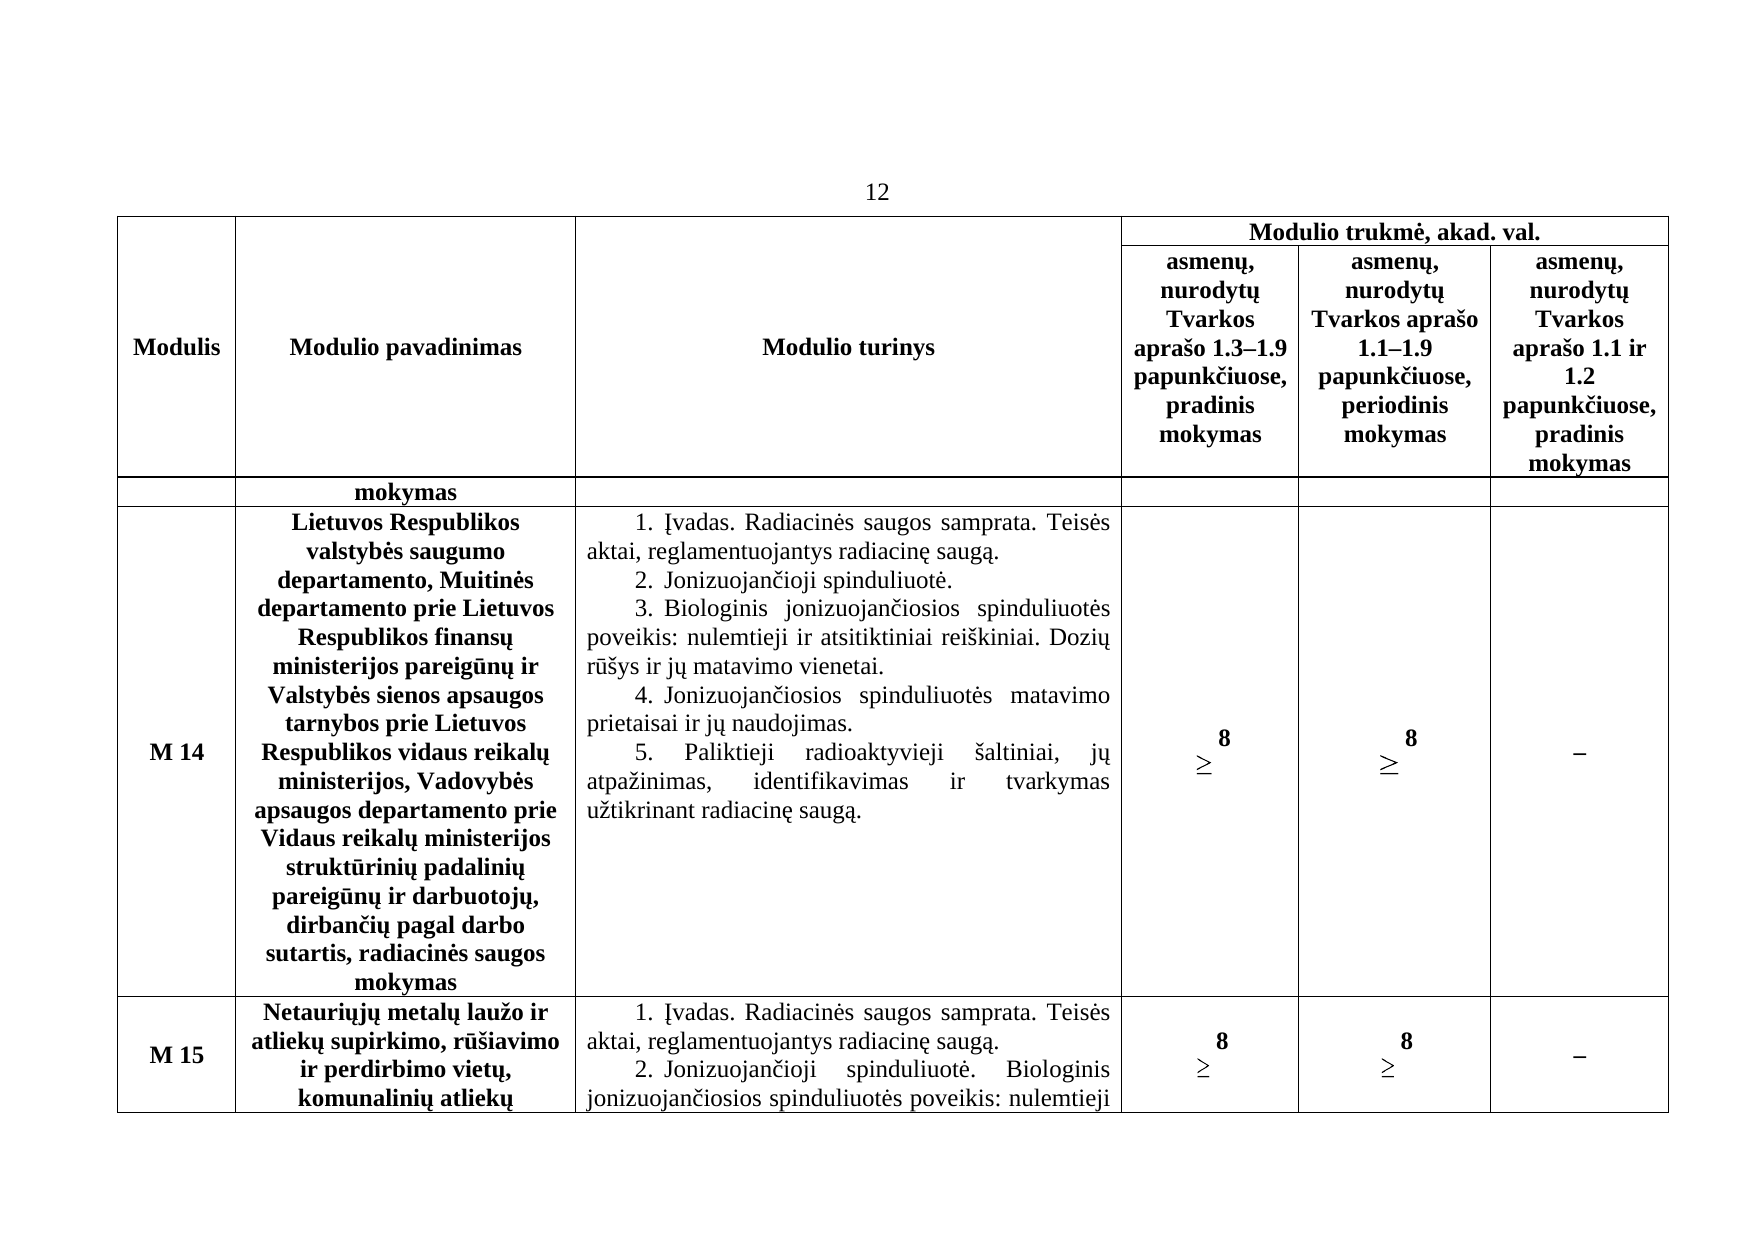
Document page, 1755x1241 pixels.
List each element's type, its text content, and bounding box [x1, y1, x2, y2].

table_cell >=8 [1122, 997, 1298, 1112]
table_cell M 15 [118, 997, 235, 1112]
table_header Modulio pavadinimas [236, 217, 575, 476]
table_cell 1. Įvadas. Radiacinės saugos samprata. Teisės aktai, reglamentuojantys radiacinę saugą. 2. Jonizuojančioji spinduliuotė. Biologinis jonizuojančiosios spinduliuotės poveikis: nulemtieji [576, 997, 1121, 1112]
table_cell asmenų, nurodytų Tvarkos aprašo 1.1–1.9 papunkčiuose, periodinis mokymas [1299, 246, 1490, 476]
table_cell >=5 [1299, 478, 1490, 506]
table_cell M 14 [118, 507, 235, 996]
table_header Modulio turinys [576, 217, 1121, 476]
table_cell Lietuvos Respublikos valstybės saugumo departamento, Muitinės departamento prie Lietuvos Respublikos finansų ministerijos pareigūnų ir Valstybės sienos apsaugos tarnybos prie Lietuvos Respublikos vidaus reikalų ministerijos, Vadovybės apsaugos departamento prie Vidaus reikalų ministerijos struktūrinių padalinių pareigūnų ir darbuotojų, dirbančių pagal darbo sutartis, radiacinės saugos mokymas [236, 507, 575, 996]
table_cell [1491, 478, 1668, 506]
table_cell >=8 [1122, 507, 1298, 996]
table_cell – [1491, 997, 1668, 1112]
table_cell [576, 478, 1121, 506]
table_cell – [1491, 507, 1668, 996]
table_header Modulis [118, 217, 235, 476]
table_cell asmenų, nurodytų Tvarkos aprašo 1.3–1.9 papunkčiuose, pradinis mokymas [1122, 246, 1298, 476]
table_cell >=5 [1122, 478, 1298, 506]
table_cell >=8 [1299, 507, 1490, 996]
table_cell mokymas [236, 478, 575, 506]
table_cell 1. Įvadas. Radiacinės saugos samprata. Teisės aktai, reglamentuojantys radiacinę saugą. 2. Jonizuojančioji spinduliuotė. 3. Biologinis jonizuojančiosios spinduliuotės poveikis: nulemtieji ir atsitiktiniai reiškiniai. Dozių rūšys ir jų matavimo vienetai. 4. Jonizuojančiosios spinduliuotės matavimo prietaisai ir jų naudojimas. 5. Paliktieji radioaktyvieji šaltiniai, jų atpažinimas, identifikavimas ir tvarkymas užtikrinant radiacinę saugą. [576, 507, 1121, 996]
table_cell >=8 [1299, 997, 1490, 1112]
table_cell asmenų, nurodytų Tvarkos aprašo 1.1 ir 1.2 papunkčiuose, pradinis mokymas [1491, 246, 1668, 476]
table_header Modulio trukmė, akad. val. [1122, 217, 1668, 245]
table_cell Netauriųjų metalų laužo ir atliekų supirkimo, rūšiavimo ir perdirbimo vietų, komunalinių atliekų [236, 997, 575, 1112]
table_cell [118, 478, 235, 506]
